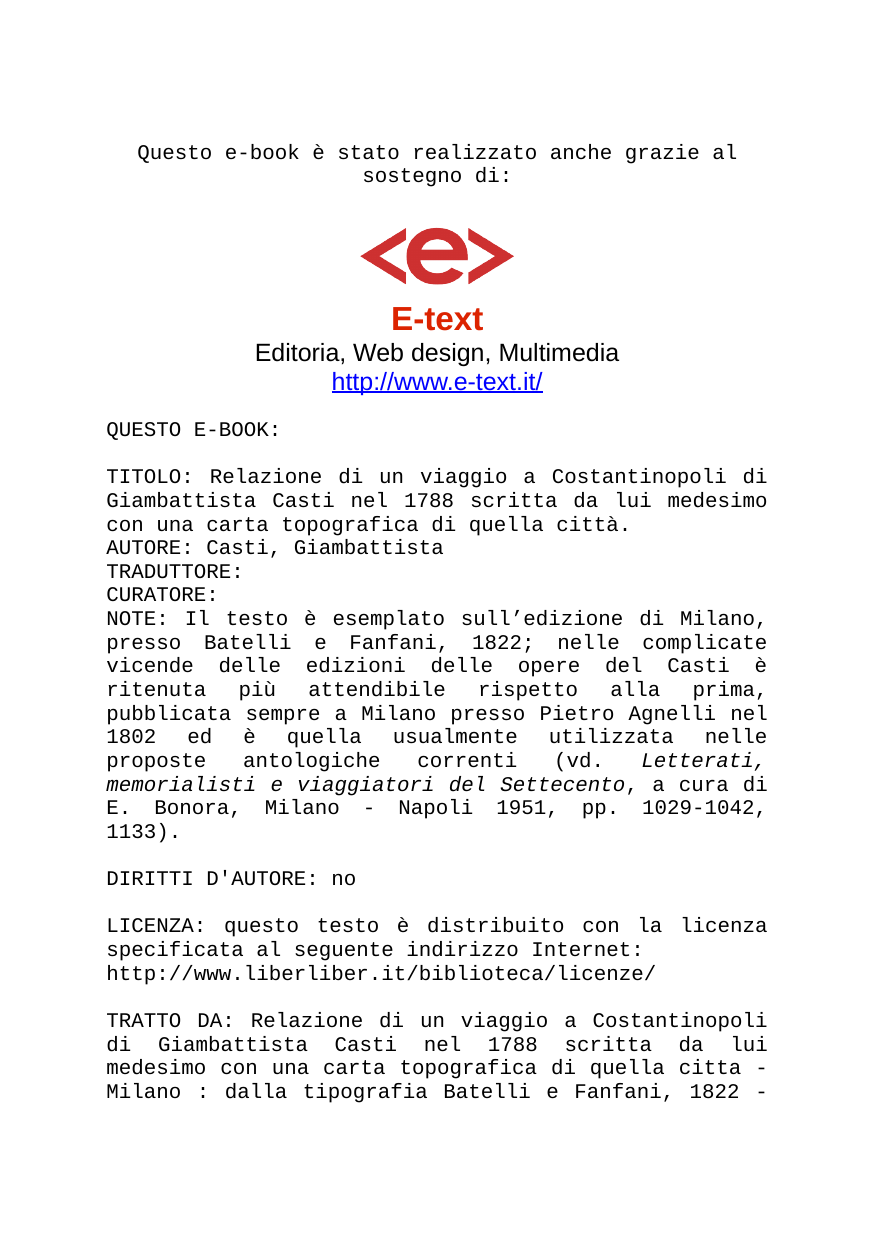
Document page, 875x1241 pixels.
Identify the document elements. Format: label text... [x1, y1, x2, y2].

text http://www.liberliber.it/biblioteca/licenze/ [106, 963, 768, 986]
text CURATORE: [106, 584, 768, 608]
text http://www.e-text.it/ [106, 367, 768, 395]
text TRADUTTORE: [106, 561, 768, 584]
text NOTE: Il testo è esemplato sull’edizione di Milano, presso Batelli e Fanfani, 1822; nelle complicate vicende delle edizioni delle opere del Casti è ritenuta più attendibile rispetto alla prima, pubblicata sempre a Milano presso Pietro Agnelli nel 1802 ed è quella usualmente utilizzata nelle proposte antologiche correnti (vd. Letterati, memorialisti e viaggiatori del Settecento, a cura di E. Bonora, Milano - Napoli 1951, pp. 1029-1042, 1133). [106, 608, 768, 844]
text TRATTO DA: Relazione di un viaggio a Costantinopoli di Giambattista Casti nel 1788 scritta da lui medesimo con una carta topografica di quella citta - Milano : dalla tipografia Batelli e Fanfani, 1822 [106, 1010, 768, 1105]
text TITOLO: Relazione di un viaggio a Costantinopoli di Giambattista Casti nel 1788 scritta da lui medesimo con una carta topografica di quella città. [106, 466, 768, 537]
picture [360, 227, 515, 285]
text DIRITTI D'AUTORE: no [106, 868, 768, 892]
text AUTORE: Casti, Giambattista [106, 537, 768, 561]
text E-text [106, 299, 768, 338]
text Questo e-book è stato realizzato anche grazie al sostegno di: [106, 142, 768, 189]
text Editoria, Web design, Multimedia [106, 338, 768, 367]
text LICENZA: questo testo è distribuito con la licenza specificata al seguente indirizzo Internet: [106, 916, 768, 963]
text QUESTO E-BOOK: [106, 419, 768, 443]
